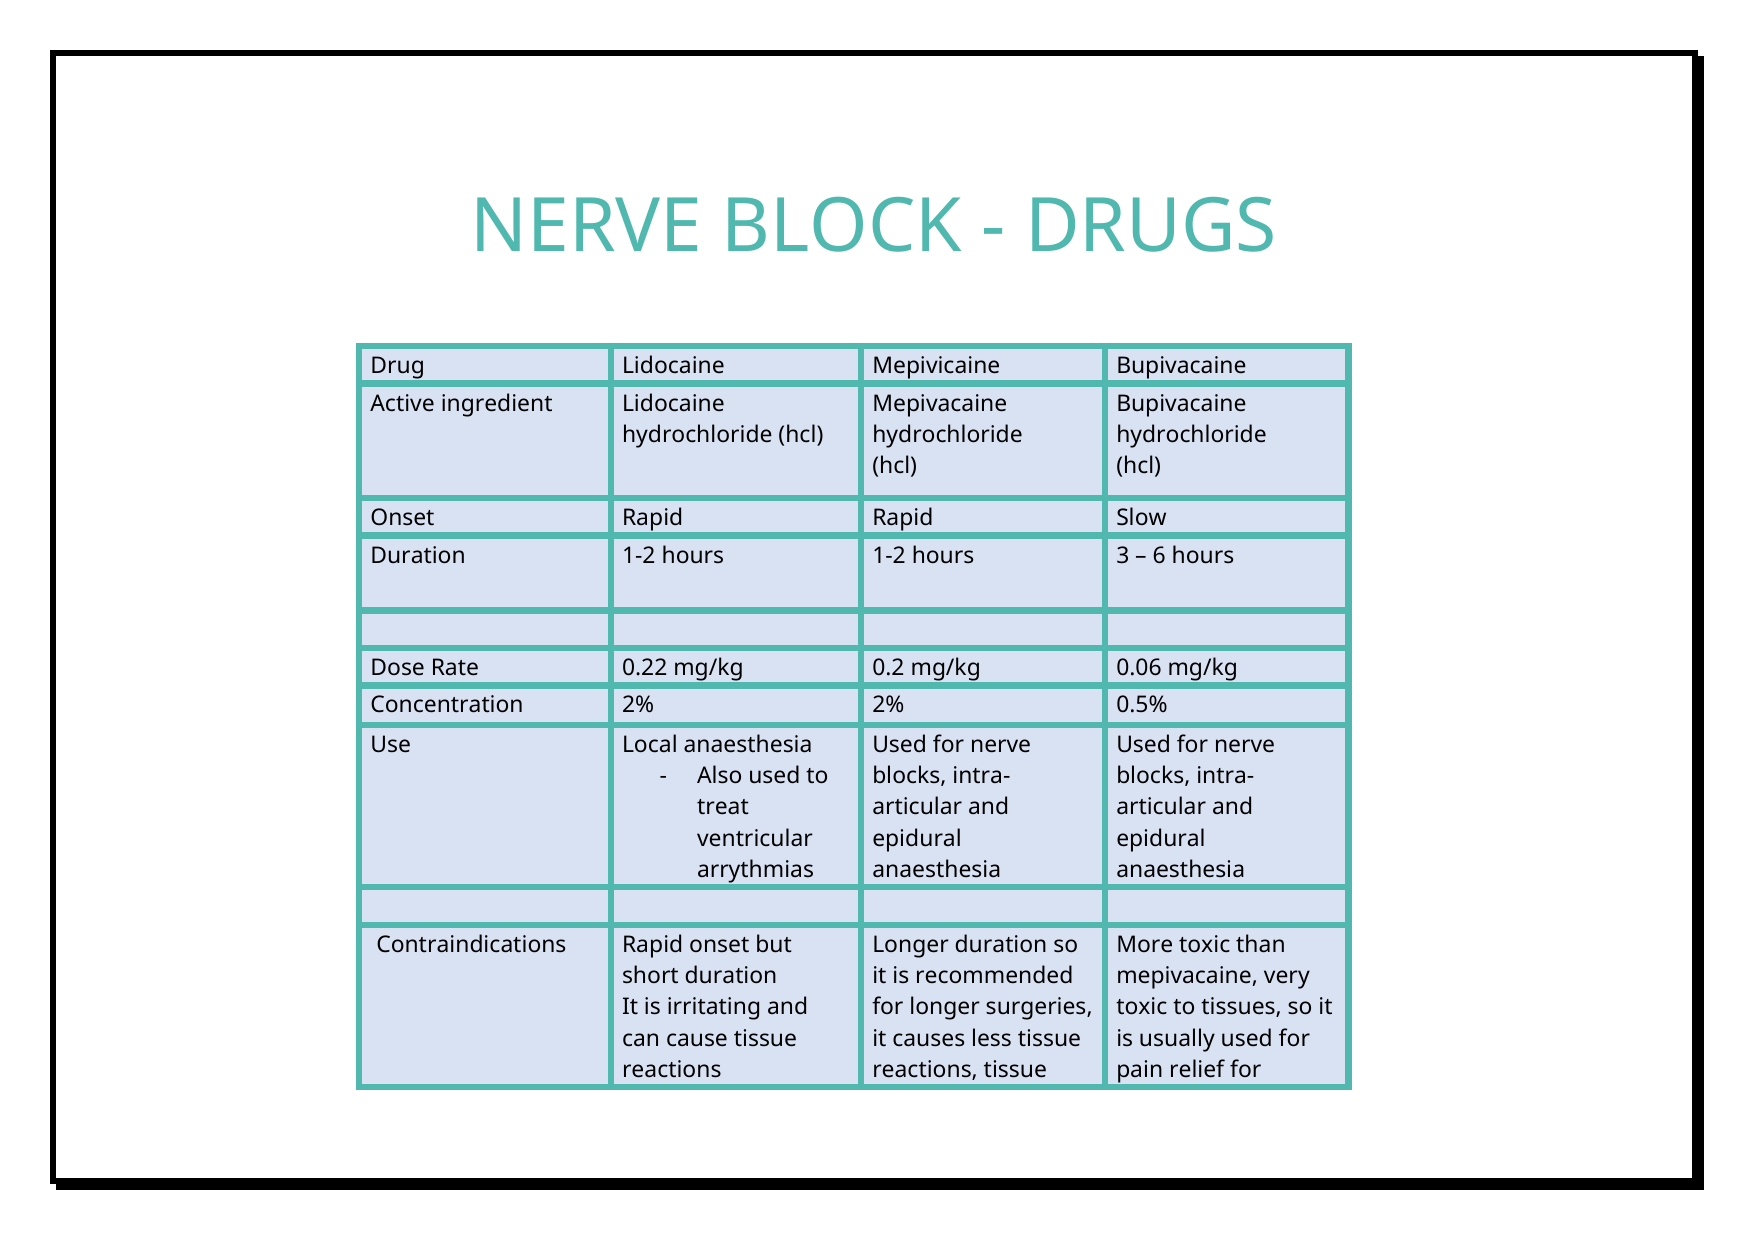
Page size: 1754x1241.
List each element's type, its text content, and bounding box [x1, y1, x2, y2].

table_cell Duration [362, 539, 608, 607]
table_cell Longer duration so it is recommended for longer surgeries, it causes less tissue reactions, tissue [864, 928, 1102, 1084]
table_cell 1-2 hours [614, 539, 858, 607]
table_cell [362, 890, 608, 922]
table_cell Concentration [362, 689, 608, 722]
table_cell Local anaesthesia Also used to treat ventricular arrythmias [614, 728, 858, 884]
table_cell Used for nerve blocks, intra-articular and epidural anaesthesia [1108, 728, 1345, 884]
table_cell 0.22 mg/kg [614, 651, 858, 682]
text NERVE BLOCK - DRUGS [125, 171, 1623, 273]
table_cell 0.06 mg/kg [1108, 651, 1345, 682]
table_cell More toxic than mepivacaine, very toxic to tissues, so it is usually used for pain relief for [1108, 928, 1345, 1084]
table_header Lidocaine [614, 349, 858, 380]
table_cell Use [362, 728, 608, 884]
table_cell 3 – 6 hours [1108, 539, 1345, 607]
table_cell Contraindications [362, 928, 608, 1084]
table_cell [614, 890, 858, 922]
table_cell Rapid onset but short duration It is irritating and can cause tissue reactions [614, 928, 858, 1084]
table_cell [864, 614, 1102, 645]
table_header Mepivicaine [864, 349, 1102, 380]
table_cell Onset [362, 501, 608, 532]
table_cell Used for nerve blocks, intra-articular and epidural anaesthesia [864, 728, 1102, 884]
table_cell [614, 614, 858, 645]
table_cell [1108, 614, 1345, 645]
table_header Drug [362, 349, 608, 380]
table_cell 1-2 hours [864, 539, 1102, 607]
table_cell Lidocaine hydrochloride (hcl) [614, 387, 858, 495]
table_cell [362, 614, 608, 645]
table_cell [864, 890, 1102, 922]
table_cell 2% [614, 689, 858, 722]
table_header Bupivacaine [1108, 349, 1345, 380]
table_cell Active ingredient [362, 387, 608, 495]
table_cell Bupivacaine hydrochloride (hcl) [1108, 387, 1345, 495]
table_cell Dose Rate [362, 651, 608, 682]
table_cell [1108, 890, 1345, 922]
table_cell 0.5% [1108, 689, 1345, 722]
table_cell Rapid [614, 501, 858, 532]
table_cell 2% [864, 689, 1102, 722]
table_cell 0.2 mg/kg [864, 651, 1102, 682]
table_cell Mepivacaine hydrochloride (hcl) [864, 387, 1102, 495]
table_cell Rapid [864, 501, 1102, 532]
table_cell Slow [1108, 501, 1345, 532]
